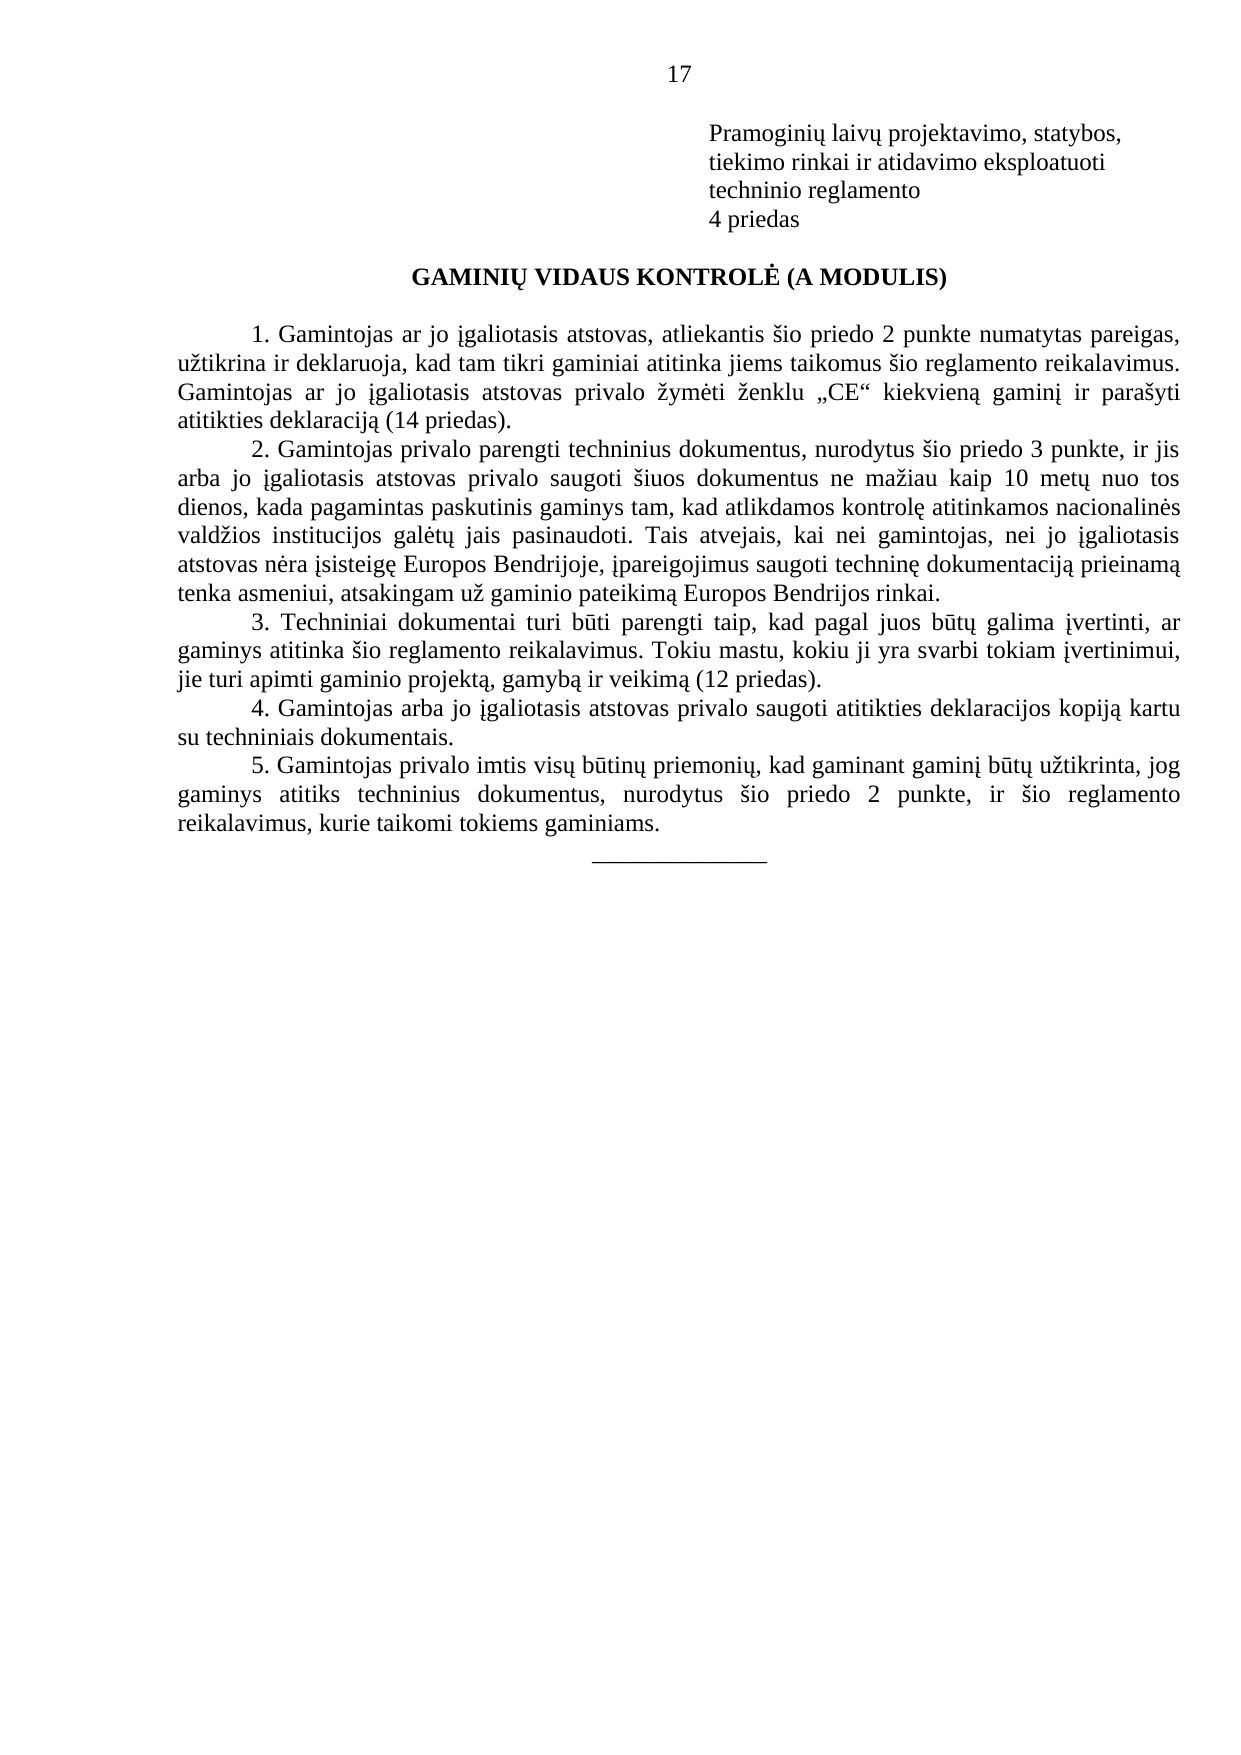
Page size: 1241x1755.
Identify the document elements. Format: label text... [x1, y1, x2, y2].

text tiekimo rinkai ir atidavimo eksploatuoti [177, 147, 1181, 176]
text 4 priedas [177, 204, 1181, 233]
text 1. Gamintojas ar jo įgaliotasis atstovas, atliekantis šio priedo 2 punkte numatytas pareigas, užtikrina ir deklaruoja, kad tam tikri gaminiai atitinka jiems taikomus šio reglamento reikalavimus. Gamintojas ar jo įgaliotasis atstovas privalo žymėti ženklu „CE“ kiekvieną gaminį ir parašyti atitikties deklaraciją (14 priedas). [177, 319, 1181, 434]
text 3. Techniniai dokumentai turi būti parengti taip, kad pagal juos būtų galima įvertinti, ar gaminys atitinka šio reglamento reikalavimus. Tokiu mastu, kokiu ji yra svarbi tokiam įvertinimui, jie turi apimti gaminio projektą, gamybą ir veikimą (12 priedas). [177, 607, 1181, 693]
text 4. Gamintojas arba jo įgaliotasis atstovas privalo saugoti atitikties deklaracijos kopiją kartu su techniniais dokumentais. [177, 693, 1181, 751]
text 2. Gamintojas privalo parengti techninius dokumentus, nurodytus šio priedo 3 punkte, ir jis arba jo įgaliotasis atstovas privalo saugoti šiuos dokumentus ne mažiau kaip 10 metų nuo tos dienos, kada pagamintas paskutinis gaminys tam, kad atlikdamos kontrolę atitinkamos nacionalinės valdžios institucijos galėtų jais pasinaudoti. Tais atvejais, kai nei gamintojas, nei jo įgaliotasis atstovas nėra įsisteigę Europos Bendrijoje, įpareigojimus saugoti techninę dokumentaciją prieinamą tenka asmeniui, atsakingam už gaminio pateikimą Europos Bendrijos rinkai. [177, 434, 1181, 607]
text GAMINIŲ VIDAUS KONTROLĖ (A MODULIS) [177, 262, 1181, 291]
text Pramoginių laivų projektavimo, statybos, [709, 118, 1181, 147]
text techninio reglamento [177, 176, 1181, 204]
text ______________ [177, 837, 1181, 866]
text 5. Gamintojas privalo imtis visų būtinų priemonių, kad gaminant gaminį būtų užtikrinta, jog gaminys atitiks techninius dokumentus, nurodytus šio priedo 2 punkte, ir šio reglamento reikalavimus, kurie taikomi tokiems gaminiams. [177, 751, 1181, 837]
